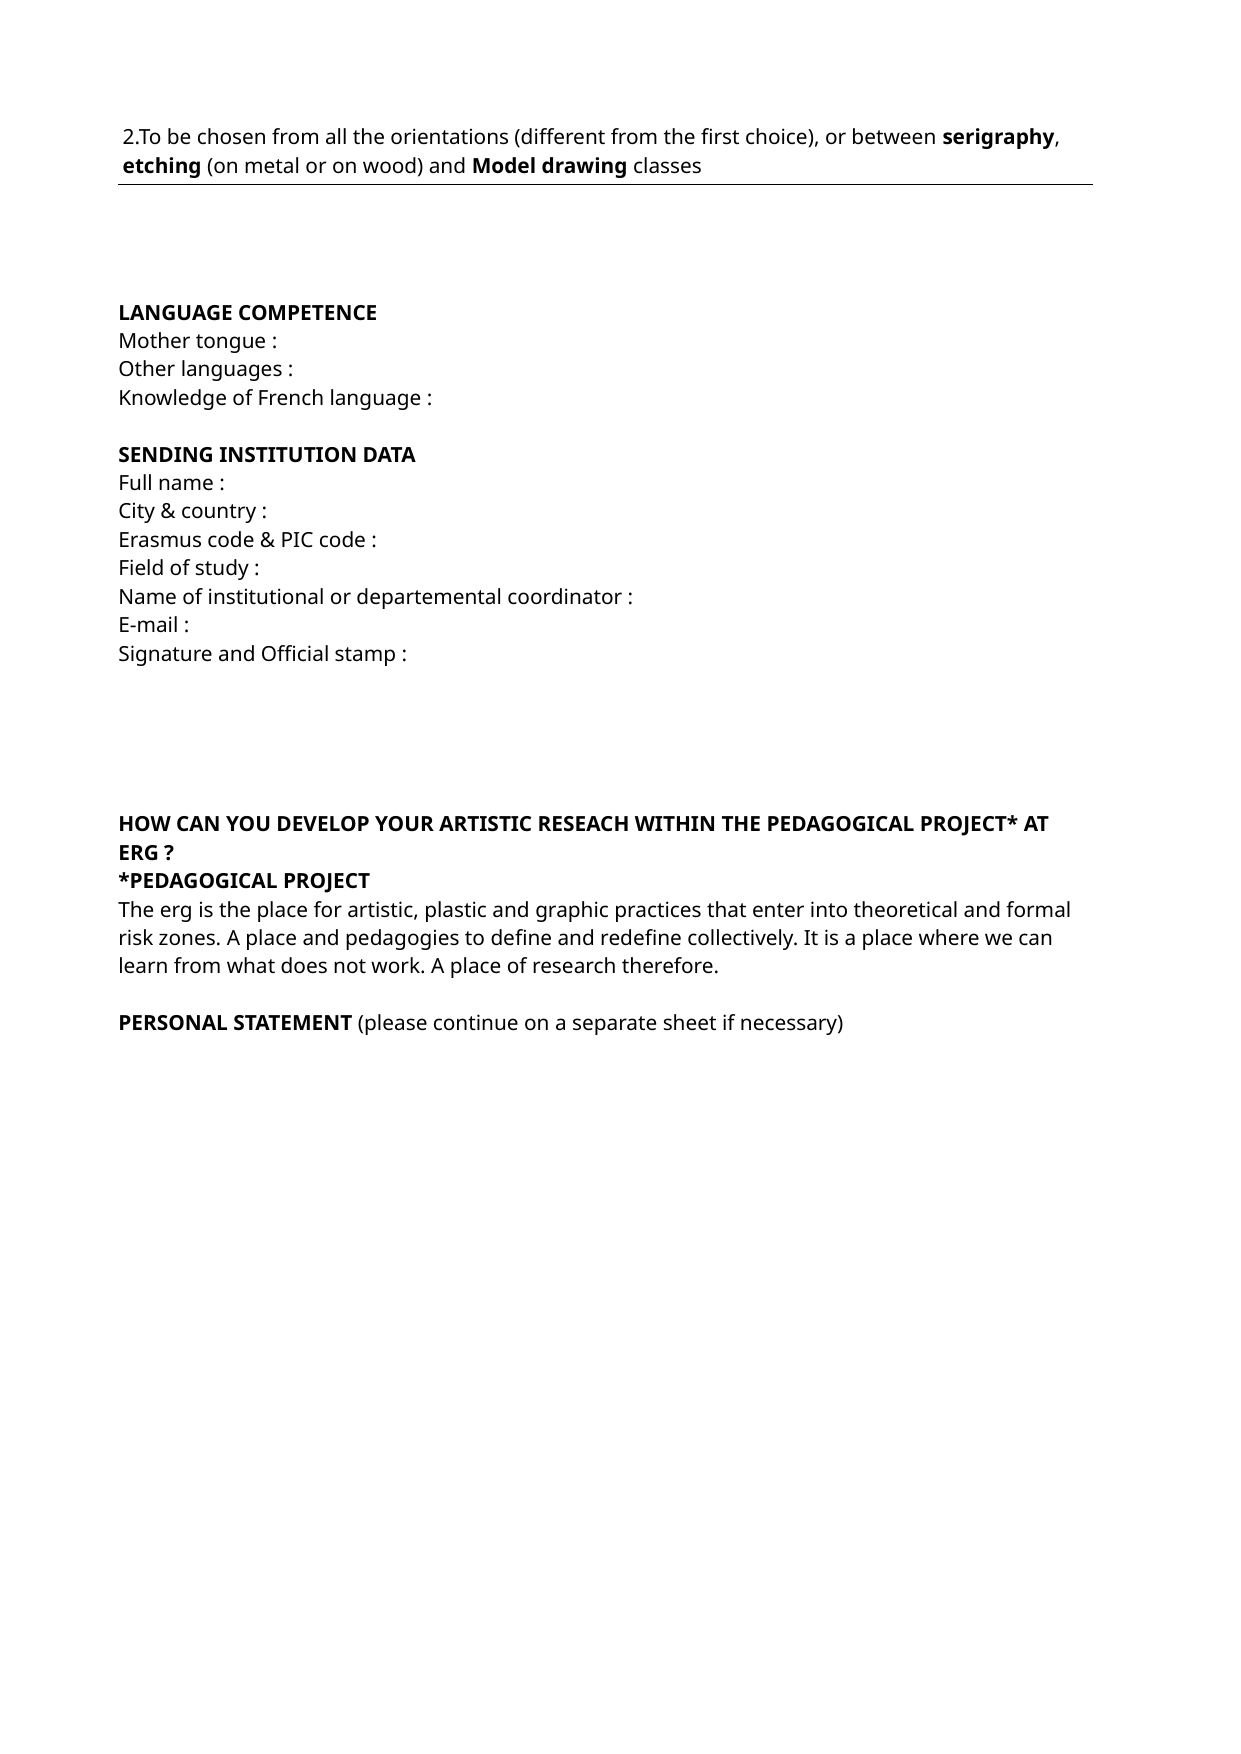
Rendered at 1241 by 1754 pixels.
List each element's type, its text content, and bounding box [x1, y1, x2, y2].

text Knowledge of French language : [118, 383, 1093, 411]
text SENDING INSTITUTION DATA [118, 440, 1093, 468]
text Name of institutional or departemental coordinator : [118, 582, 1093, 610]
text Field of study : [118, 553, 1093, 582]
text Other languages : [118, 354, 1093, 383]
text Erasmus code & PIC code : [118, 525, 1093, 553]
text PERSONAL STATEMENT (please continue on a separate sheet if necessary) [118, 1008, 1093, 1037]
text *PEDAGOGICAL PROJECT [118, 866, 1093, 895]
text City & country : [118, 497, 1093, 525]
text Signature and Official stamp : [118, 639, 1093, 667]
text 2.To be chosen from all the orientations (different from the first choice), or between serigraphy, etching (on metal or on wood) and Model drawing classes [118, 118, 1093, 184]
text Mother tongue : [118, 326, 1093, 354]
text The erg is the place for artistic, plastic and graphic practices that enter into theoretical and formal risk zones. A place and pedagogies to define and redefine collectively. It is a place where we can learn from what does not work. A place of research therefore. [118, 895, 1093, 980]
text Full name : [118, 468, 1093, 497]
text HOW CAN YOU DEVELOP YOUR ARTISTIC RESEACH WITHIN THE PEDAGOGICAL PROJECT* AT ERG ? [118, 809, 1093, 866]
text LANGUAGE COMPETENCE [118, 298, 1093, 326]
text E-mail : [118, 610, 1093, 639]
